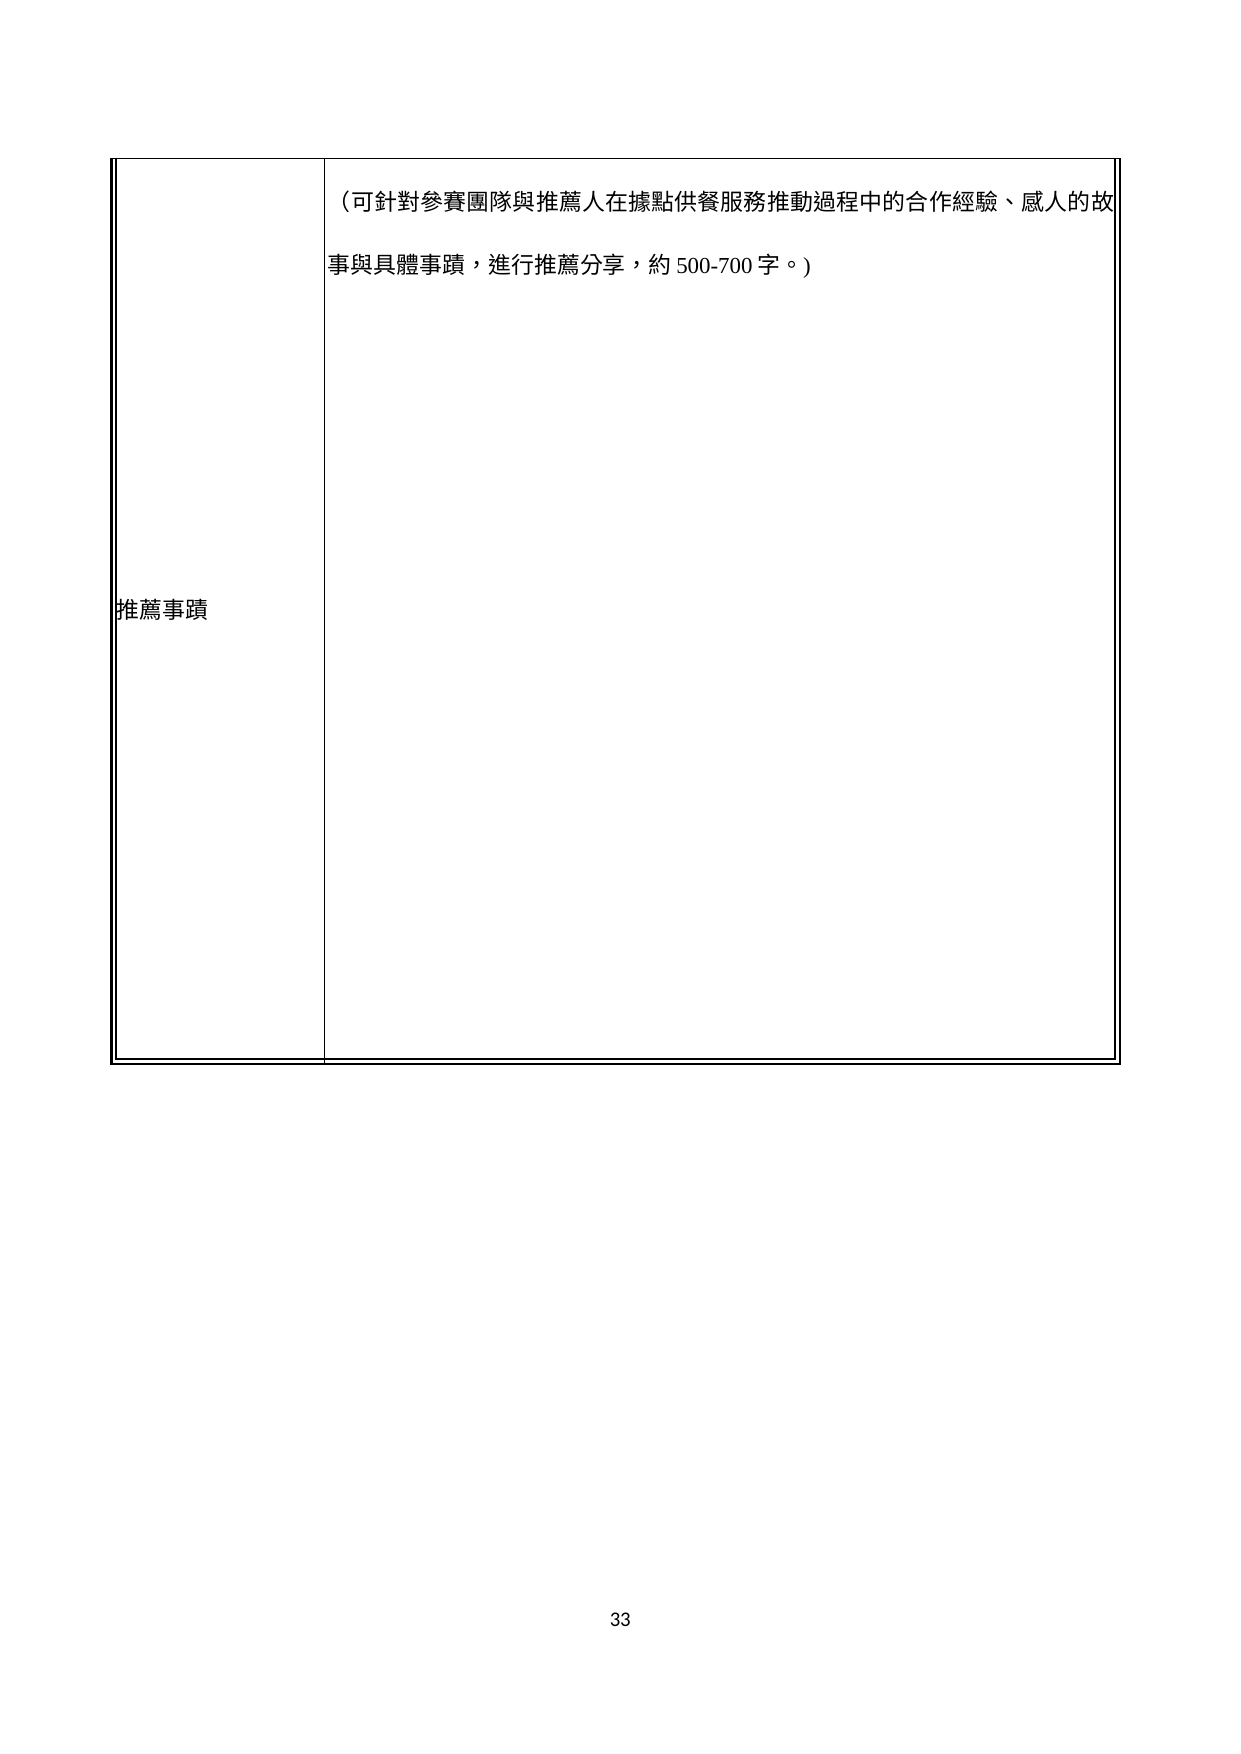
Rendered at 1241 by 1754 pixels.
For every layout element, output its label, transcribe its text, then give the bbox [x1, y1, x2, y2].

table_cell 推薦事蹟 [117, 159, 324, 1058]
table_cell （可針對參賽團隊與推薦人在據點供餐服務推動過程中的合作經驗、感人的故事與具體事蹟，進行推薦分享，約500-700字。) [325, 159, 1114, 1058]
